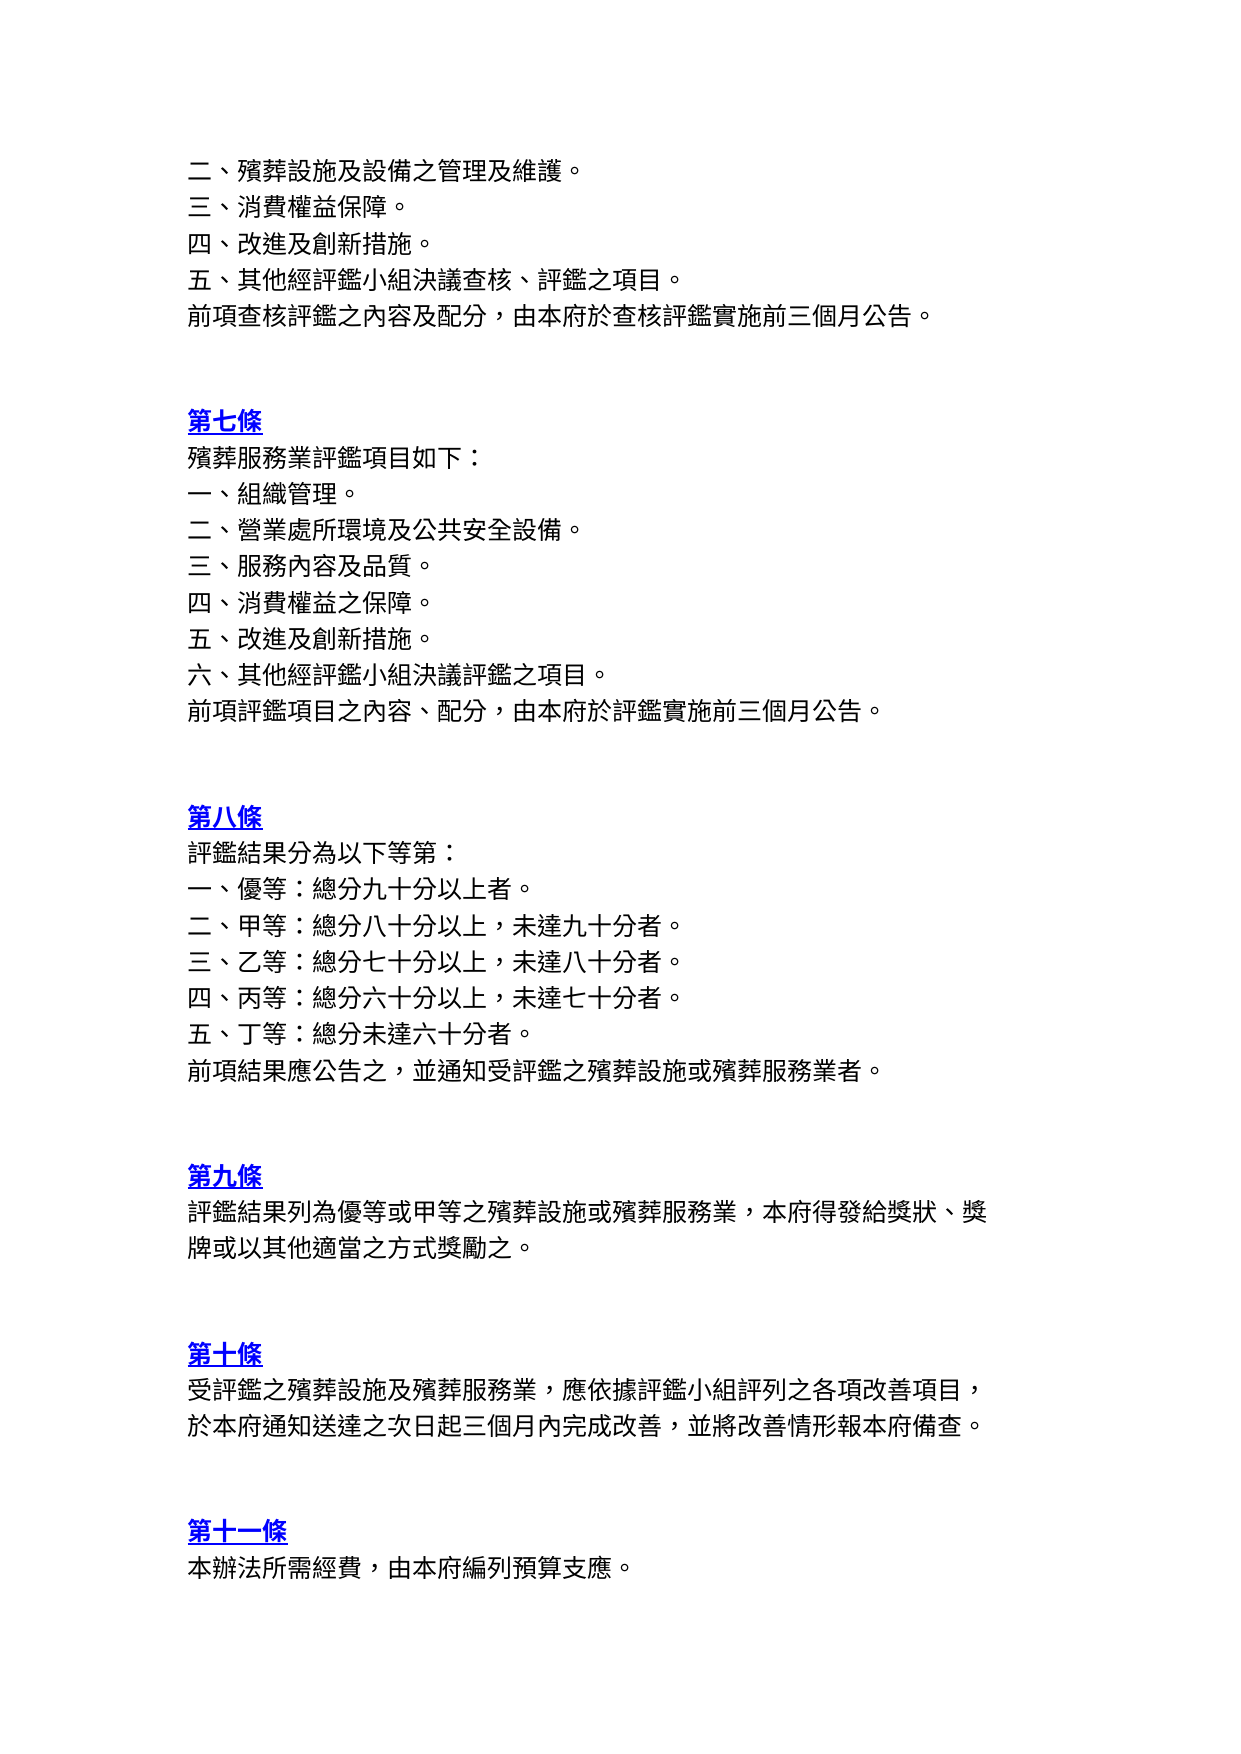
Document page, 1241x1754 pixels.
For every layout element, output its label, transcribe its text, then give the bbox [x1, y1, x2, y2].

table_cell 第十條 受評鑑之殯葬設施及殯葬服務業，應依據評鑑小組評列之各項改善項目， 於本府通知送達之次日起三個月內完成改善，並將改善情形報本府備查。 [186, 1335, 989, 1512]
table_cell 第七條 殯葬服務業評鑑項目如下： 一、組織管理。 二、營業處所環境及公共安全設備。 三、服務內容及品質。 四、消費權益之保障。 五、改進及創新措施。 六、其他經評鑑小組決議評鑑之項目。 前項評鑑項目之內容、配分，由本府於評鑑實施前三個月公告。 [186, 403, 989, 798]
table_cell 第十一條 本辦法所需經費，由本府編列預算支應。 [186, 1513, 989, 1586]
table_cell 二、殯葬設施及設備之管理及維護。 三、消費權益保障。 四、改進及創新措施。 五、其他經評鑑小組決議查核、評鑑之項目。 前項查核評鑑之內容及配分，由本府於查核評鑑實施前三個月公告。 [186, 150, 989, 402]
table_cell 第九條 評鑑結果列為優等或甲等之殯葬設施或殯葬服務業，本府得發給獎狀、獎 牌或以其他適當之方式獎勵之。 [186, 1157, 989, 1335]
table_cell 第八條 評鑑結果分為以下等第： 一、優等：總分九十分以上者。 二、甲等：總分八十分以上，未達九十分者。 三、乙等：總分七十分以上，未達八十分者。 四、丙等：總分六十分以上，未達七十分者。 五、丁等：總分未達六十分者。 前項結果應公告之，並通知受評鑑之殯葬設施或殯葬服務業者。 [186, 798, 989, 1157]
